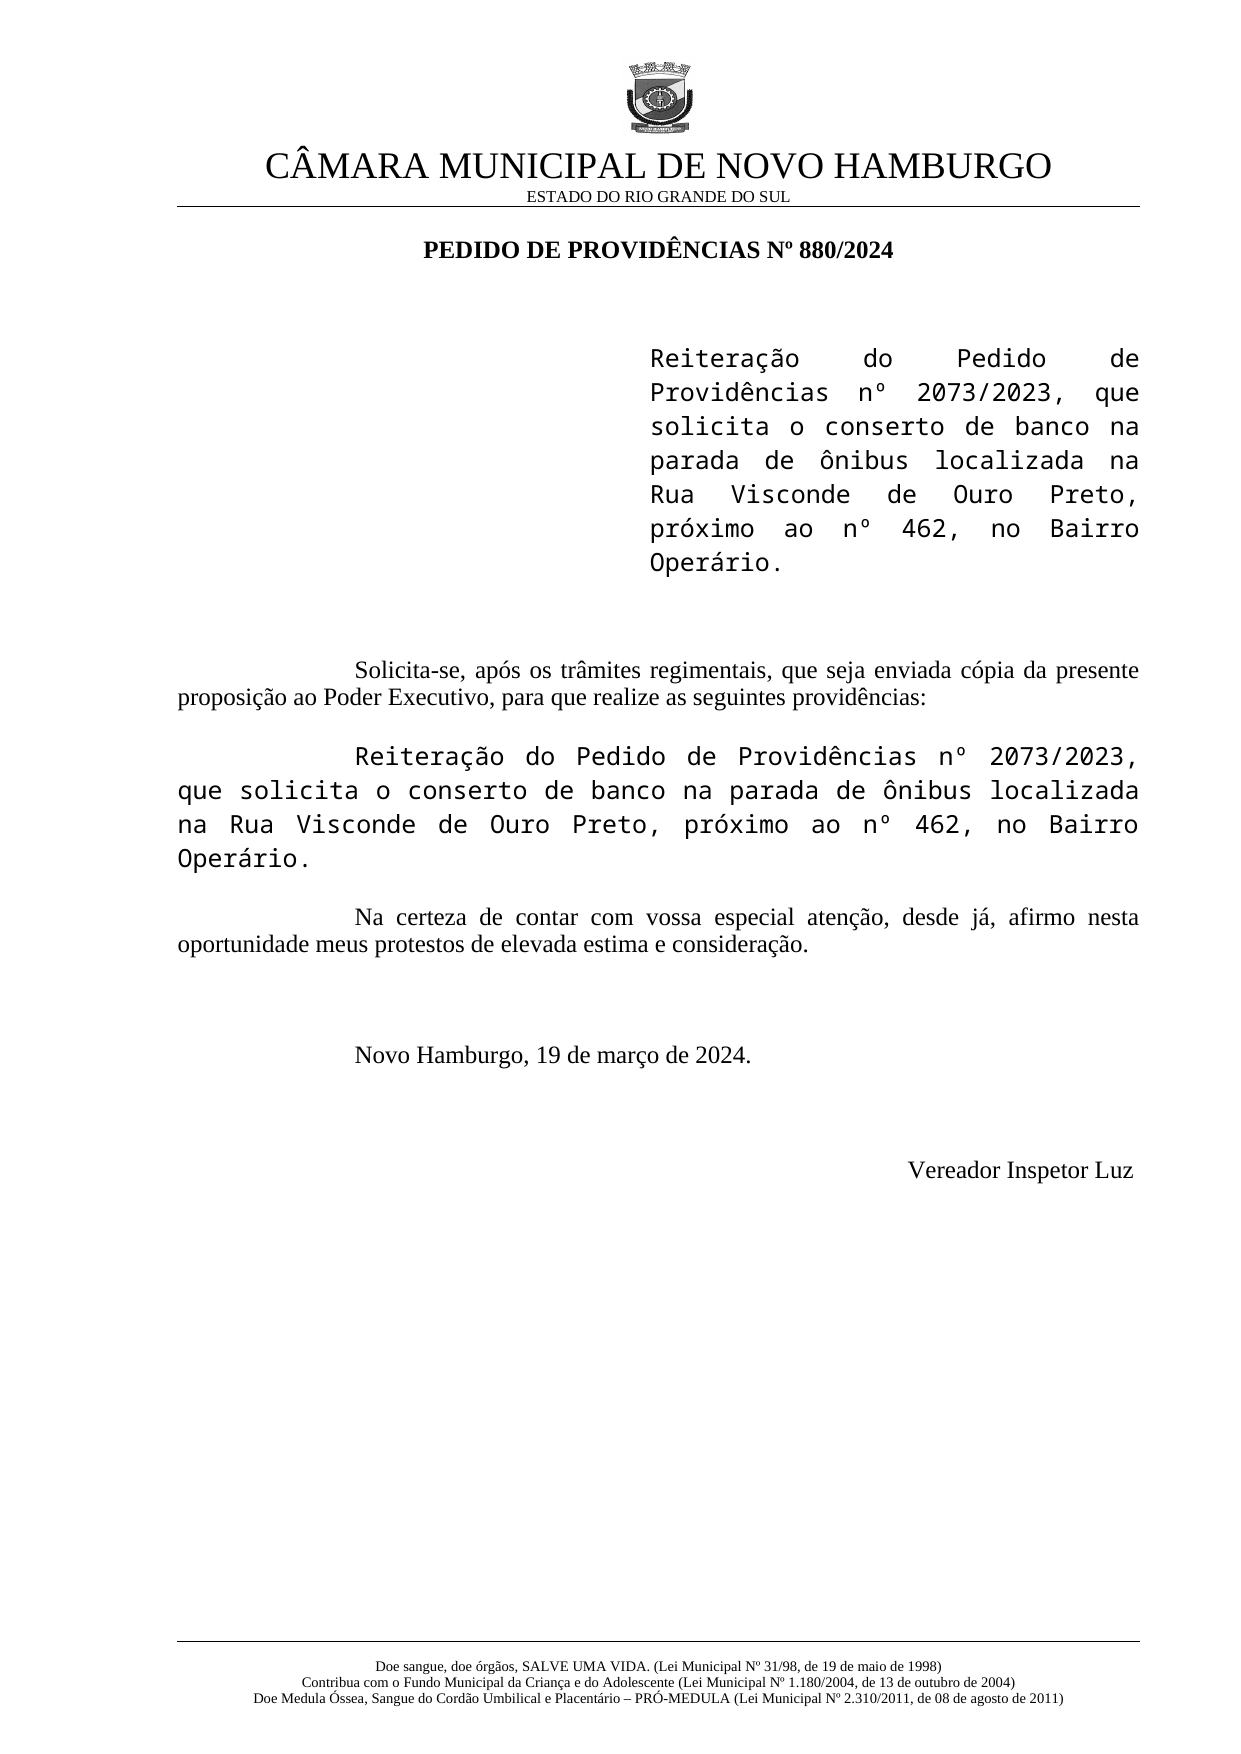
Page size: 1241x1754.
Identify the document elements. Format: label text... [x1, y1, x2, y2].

text Novo Hamburgo, 19 de março de 2024. [177, 1041, 1140, 1069]
text Solicita-se, após os trâmites regimentais, que seja enviada cópia da presente proposição ao Poder Executivo, para que realize as seguintes providências: [177, 656, 1140, 711]
text Reiteração do Pedido de Providências nº 2073/2023, que solicita o conserto de banco na parada de ônibus localizada na Rua Visconde de Ouro Preto, próximo ao nº 462, no Bairro Operário. [649, 341, 1140, 579]
text Reiteração do Pedido de Providências nº 2073/2023, que solicita o conserto de banco na parada de ônibus localizada na Rua Visconde de Ouro Preto, próximo ao nº 462, no Bairro Operário. [177, 739, 1140, 875]
text PEDIDO DE PROVIDÊNCIAS Nº 880/2024 [177, 236, 1140, 264]
text Vereador Inspetor Luz [177, 1156, 1140, 1183]
text Na certeza de contar com vossa especial atenção, desde já, afirmo nesta oportunidade meus protestos de elevada estima e consideração. [177, 903, 1140, 958]
